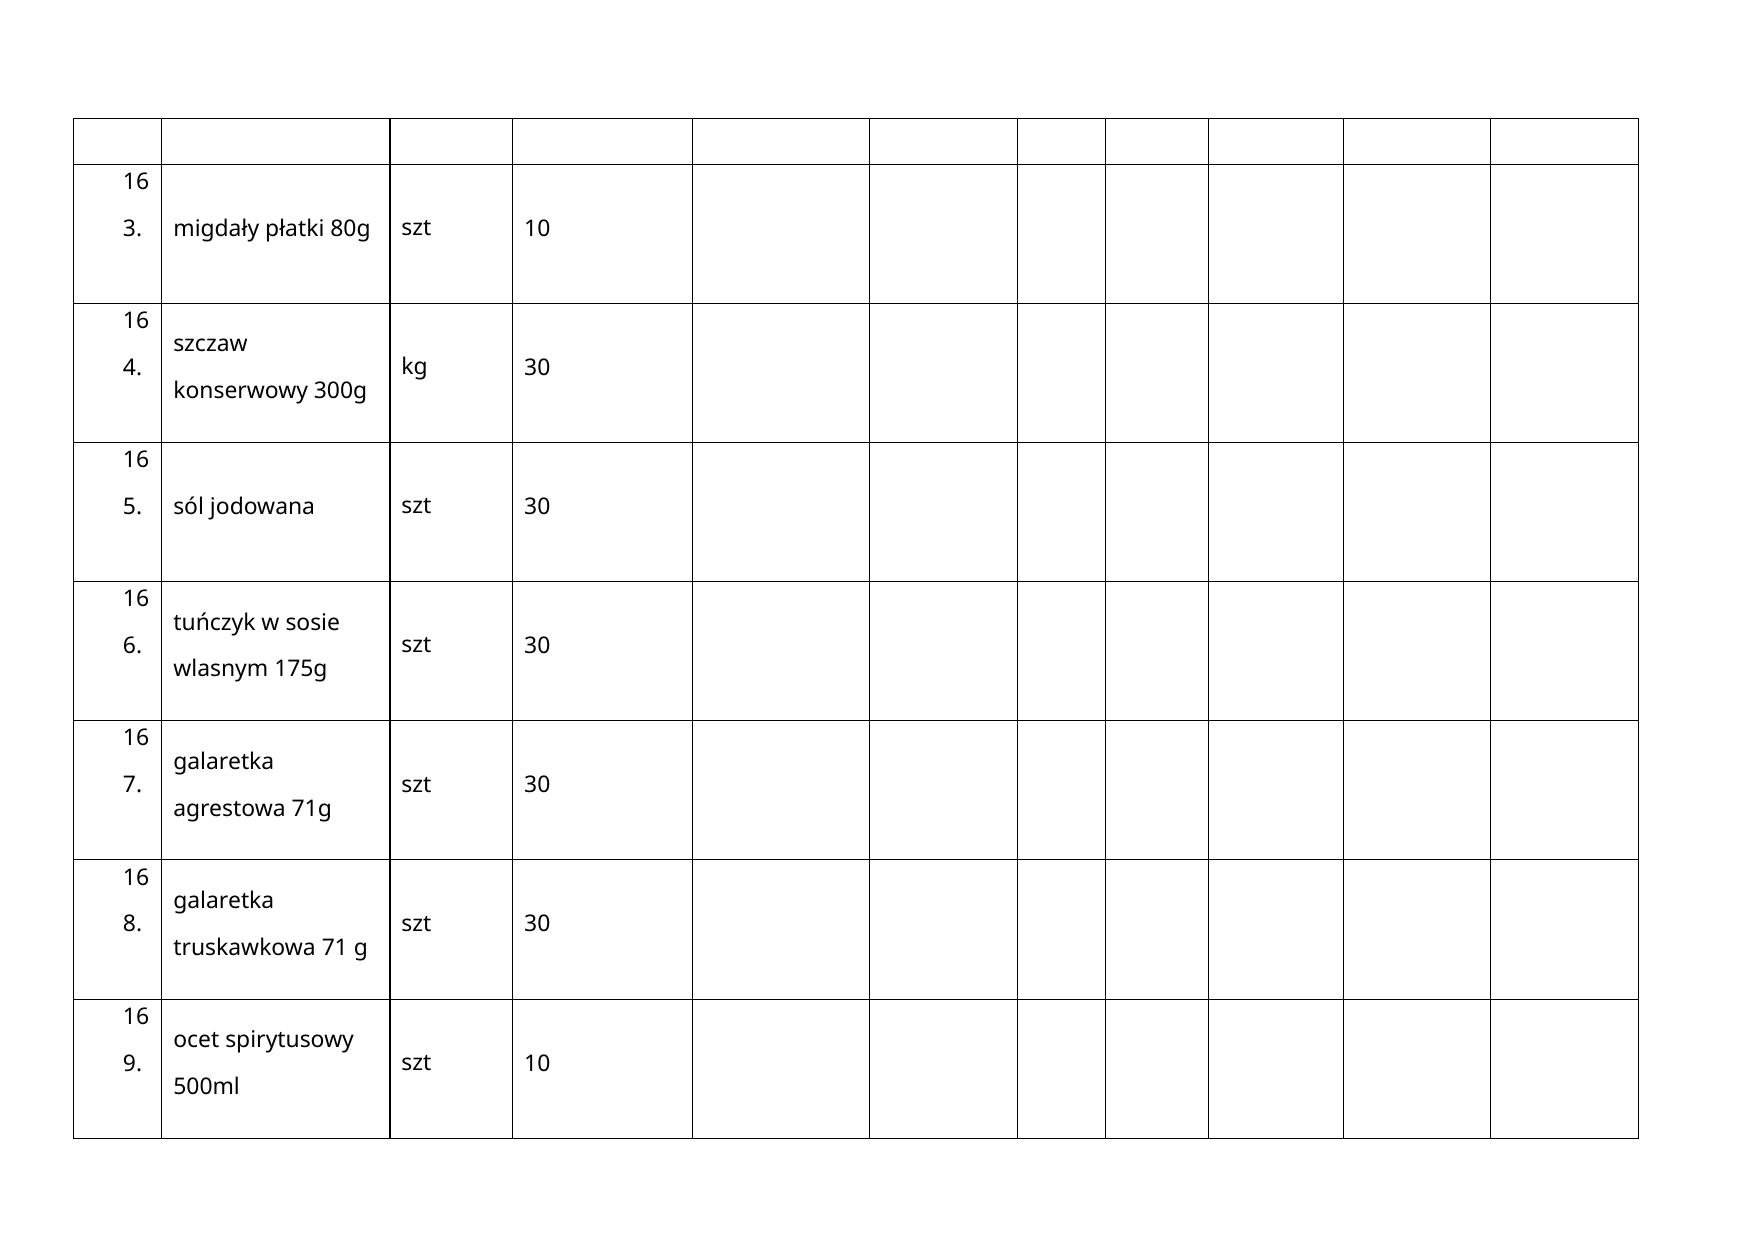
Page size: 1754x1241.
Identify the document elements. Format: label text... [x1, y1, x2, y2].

table_cell [1018, 304, 1105, 442]
table_cell szt [391, 443, 512, 581]
table_cell [1018, 443, 1105, 581]
table_cell [1209, 443, 1343, 581]
table_cell [1106, 721, 1208, 859]
table_cell [1018, 165, 1105, 303]
table_cell [162, 119, 389, 163]
table_cell galaretka agrestowa 71g [162, 721, 389, 859]
table_cell [870, 582, 1017, 720]
table_cell [1209, 304, 1343, 442]
table_cell [1209, 860, 1343, 998]
table_cell [513, 119, 692, 163]
table_cell szt [391, 165, 512, 303]
table_cell [693, 304, 869, 442]
table_cell [1209, 1000, 1343, 1138]
table_cell [1106, 443, 1208, 581]
table_cell [1106, 860, 1208, 998]
table_cell [74, 165, 161, 303]
table_cell [1491, 119, 1638, 163]
table_cell [1491, 1000, 1638, 1138]
table_cell [870, 119, 1017, 163]
table_cell [1491, 860, 1638, 998]
table_cell kg [391, 304, 512, 442]
table_cell [693, 119, 869, 163]
table_cell [1209, 582, 1343, 720]
table_cell 30 [513, 582, 692, 720]
table_cell [693, 582, 869, 720]
table_cell [693, 860, 869, 998]
table_cell szt [391, 1000, 512, 1138]
table_cell 30 [513, 304, 692, 442]
table_cell [1491, 443, 1638, 581]
table_cell [1018, 721, 1105, 859]
table_cell tuńczyk w sosie wlasnym 175g [162, 582, 389, 720]
table_cell sól jodowana [162, 443, 389, 581]
table_cell [74, 860, 161, 998]
table_cell [693, 721, 869, 859]
table_cell [1344, 860, 1490, 998]
table_cell [1491, 304, 1638, 442]
table_cell [1344, 1000, 1490, 1138]
table_cell [870, 443, 1017, 581]
table_cell [1209, 721, 1343, 859]
table_cell 30 [513, 860, 692, 998]
table_cell galaretka truskawkowa 71 g [162, 860, 389, 998]
table_cell szt [391, 582, 512, 720]
table_cell [1491, 165, 1638, 303]
table_cell [1106, 304, 1208, 442]
table_cell [1344, 721, 1490, 859]
table_cell [1018, 582, 1105, 720]
table_cell 30 [513, 443, 692, 581]
table_cell [870, 860, 1017, 998]
table_cell szt [391, 721, 512, 859]
table_cell [870, 165, 1017, 303]
table_cell [870, 721, 1017, 859]
table_cell [1344, 119, 1490, 163]
table_cell [1491, 721, 1638, 859]
table_cell [1018, 860, 1105, 998]
table_cell [74, 119, 161, 163]
table_cell ocet spirytusowy 500ml [162, 1000, 389, 1138]
table_cell [1209, 165, 1343, 303]
table_cell 10 [513, 165, 692, 303]
table_cell [870, 304, 1017, 442]
table_cell [1491, 582, 1638, 720]
table_cell [693, 1000, 869, 1138]
table_cell [1018, 119, 1105, 163]
table_cell [1106, 165, 1208, 303]
table_cell [1344, 443, 1490, 581]
table_cell [1344, 304, 1490, 442]
table_cell [1209, 119, 1343, 163]
table_cell [1344, 582, 1490, 720]
table_cell [1106, 119, 1208, 163]
table_cell [74, 1000, 161, 1138]
table_cell szt [391, 860, 512, 998]
table_cell [693, 443, 869, 581]
table_cell migdały płatki 80g [162, 165, 389, 303]
table_cell [74, 582, 161, 720]
table_cell [74, 443, 161, 581]
table_cell 10 [513, 1000, 692, 1138]
table_cell [870, 1000, 1017, 1138]
table_cell [74, 304, 161, 442]
table_cell [74, 721, 161, 859]
table_cell [693, 165, 869, 303]
table_cell 30 [513, 721, 692, 859]
table_cell [1018, 1000, 1105, 1138]
table_cell [391, 119, 512, 163]
table_cell szczaw konserwowy 300g [162, 304, 389, 442]
table_cell [1106, 582, 1208, 720]
table_cell [1106, 1000, 1208, 1138]
table_cell [1344, 165, 1490, 303]
